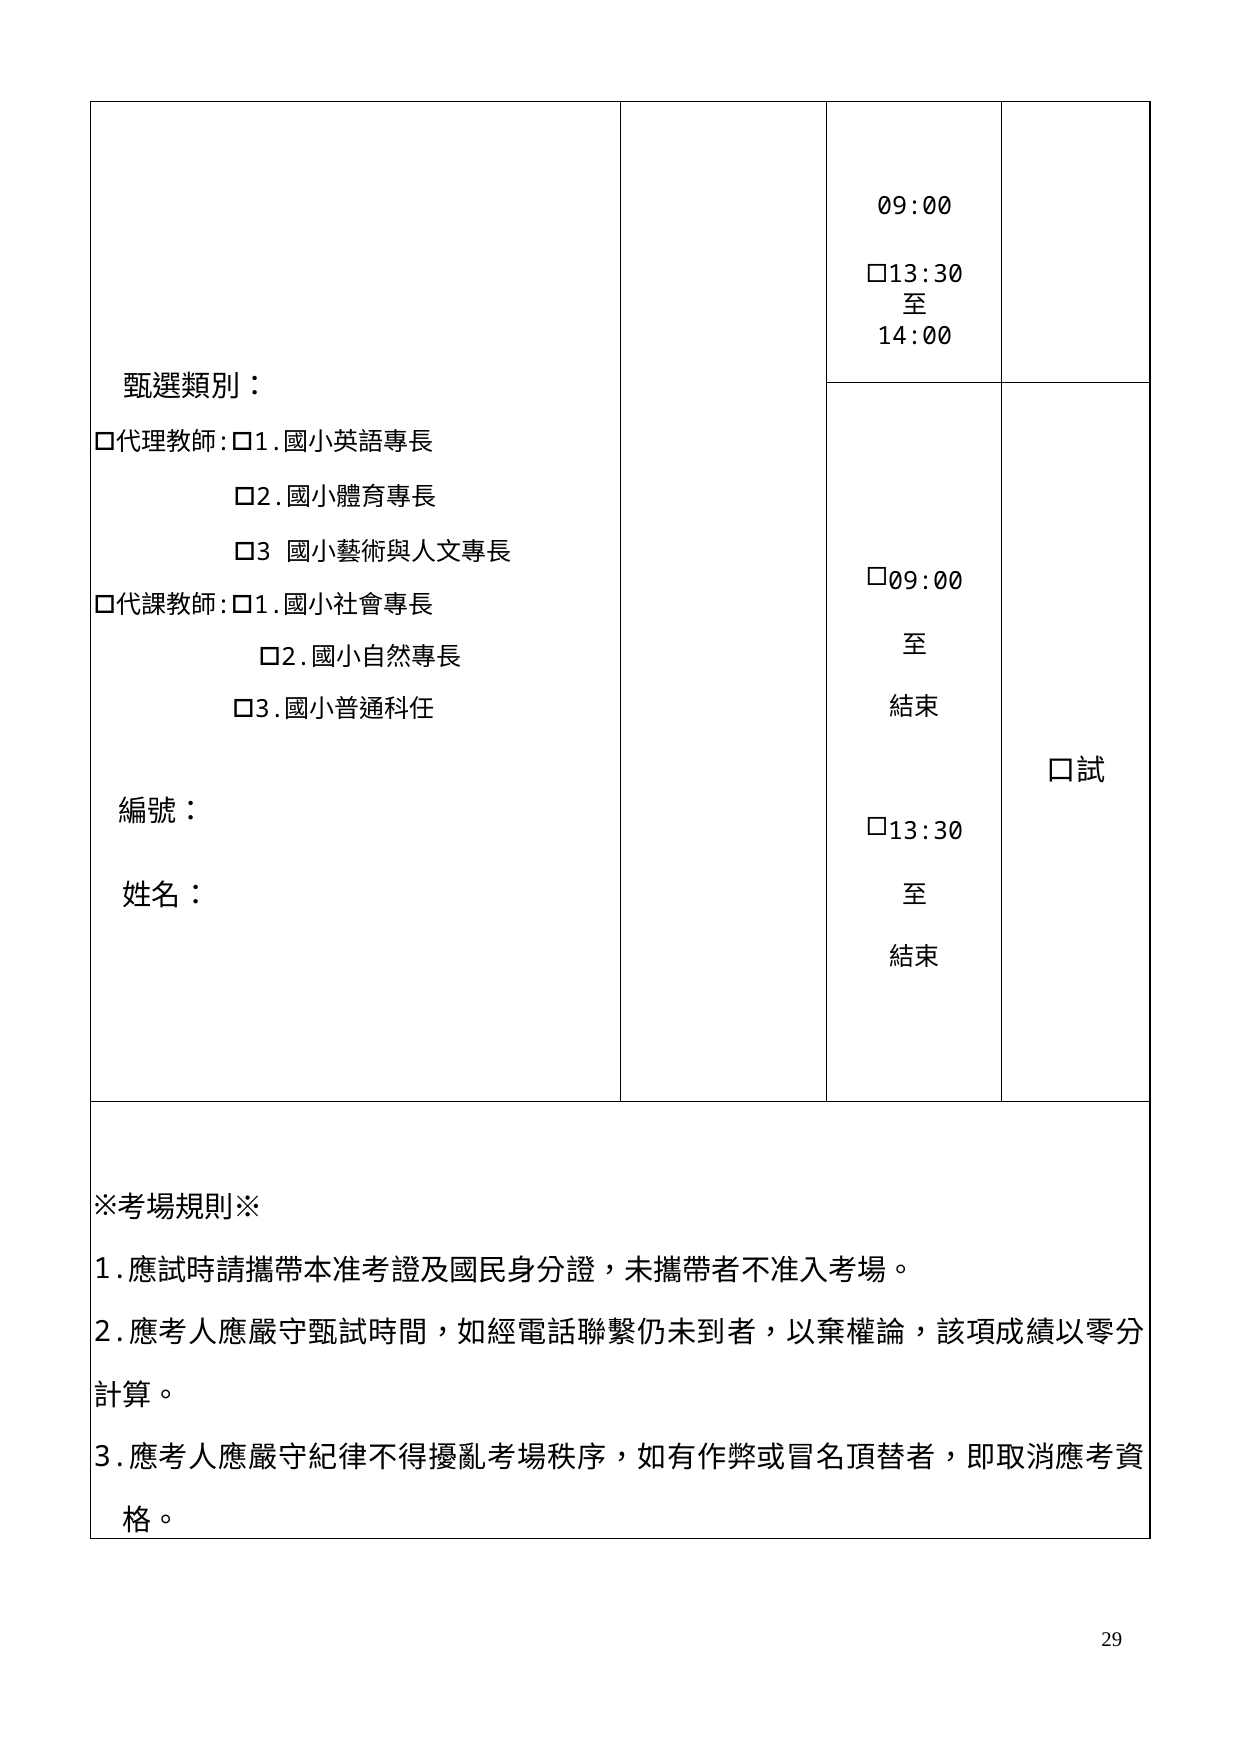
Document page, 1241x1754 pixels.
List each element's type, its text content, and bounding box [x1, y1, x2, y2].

table_cell 一一○年八月二日（星期一）第五次招考 一一○年七月二十九日（星期四）第四次招考 一一○年七月二十八日（星期三）第三次招考 一一○年七月二十七日（星期二）第二次招考 一一○年七月二十六日（星期一）第一次招考 [621, 102, 826, 1101]
table_cell ※考場規則※ 1.應試時請攜帶本准考證及國民身分證，未攜帶者不准入考場。 2.應考人應嚴守甄試時間，如經電話聯繫仍未到者，以棄權論，該項成績以零分計算。 3.應考人應嚴守紀律不得擾亂考場秩序，如有作弊或冒名頂替者，即取消應考資格。 [91, 1102, 1149, 1538]
table_cell [1002, 102, 1149, 382]
table_cell 09:00 至 結束 13:30 至 結束 [827, 383, 1001, 1101]
table_header 臺中市南區國光國民小學 110學年度代理代課教師甄選准考證 甄選類別： 代理教師:1.國小英語專長 2.國小體育專長 3 國小藝術與人文專長 代課教師:1.國小社會專長 2.國小自然專長 3.國小普通科任 編號： 姓名： [91, 102, 620, 1101]
table_cell 口試 [1002, 383, 1149, 1101]
table_cell 09:00 13:30 至 14:00 [827, 102, 1001, 382]
